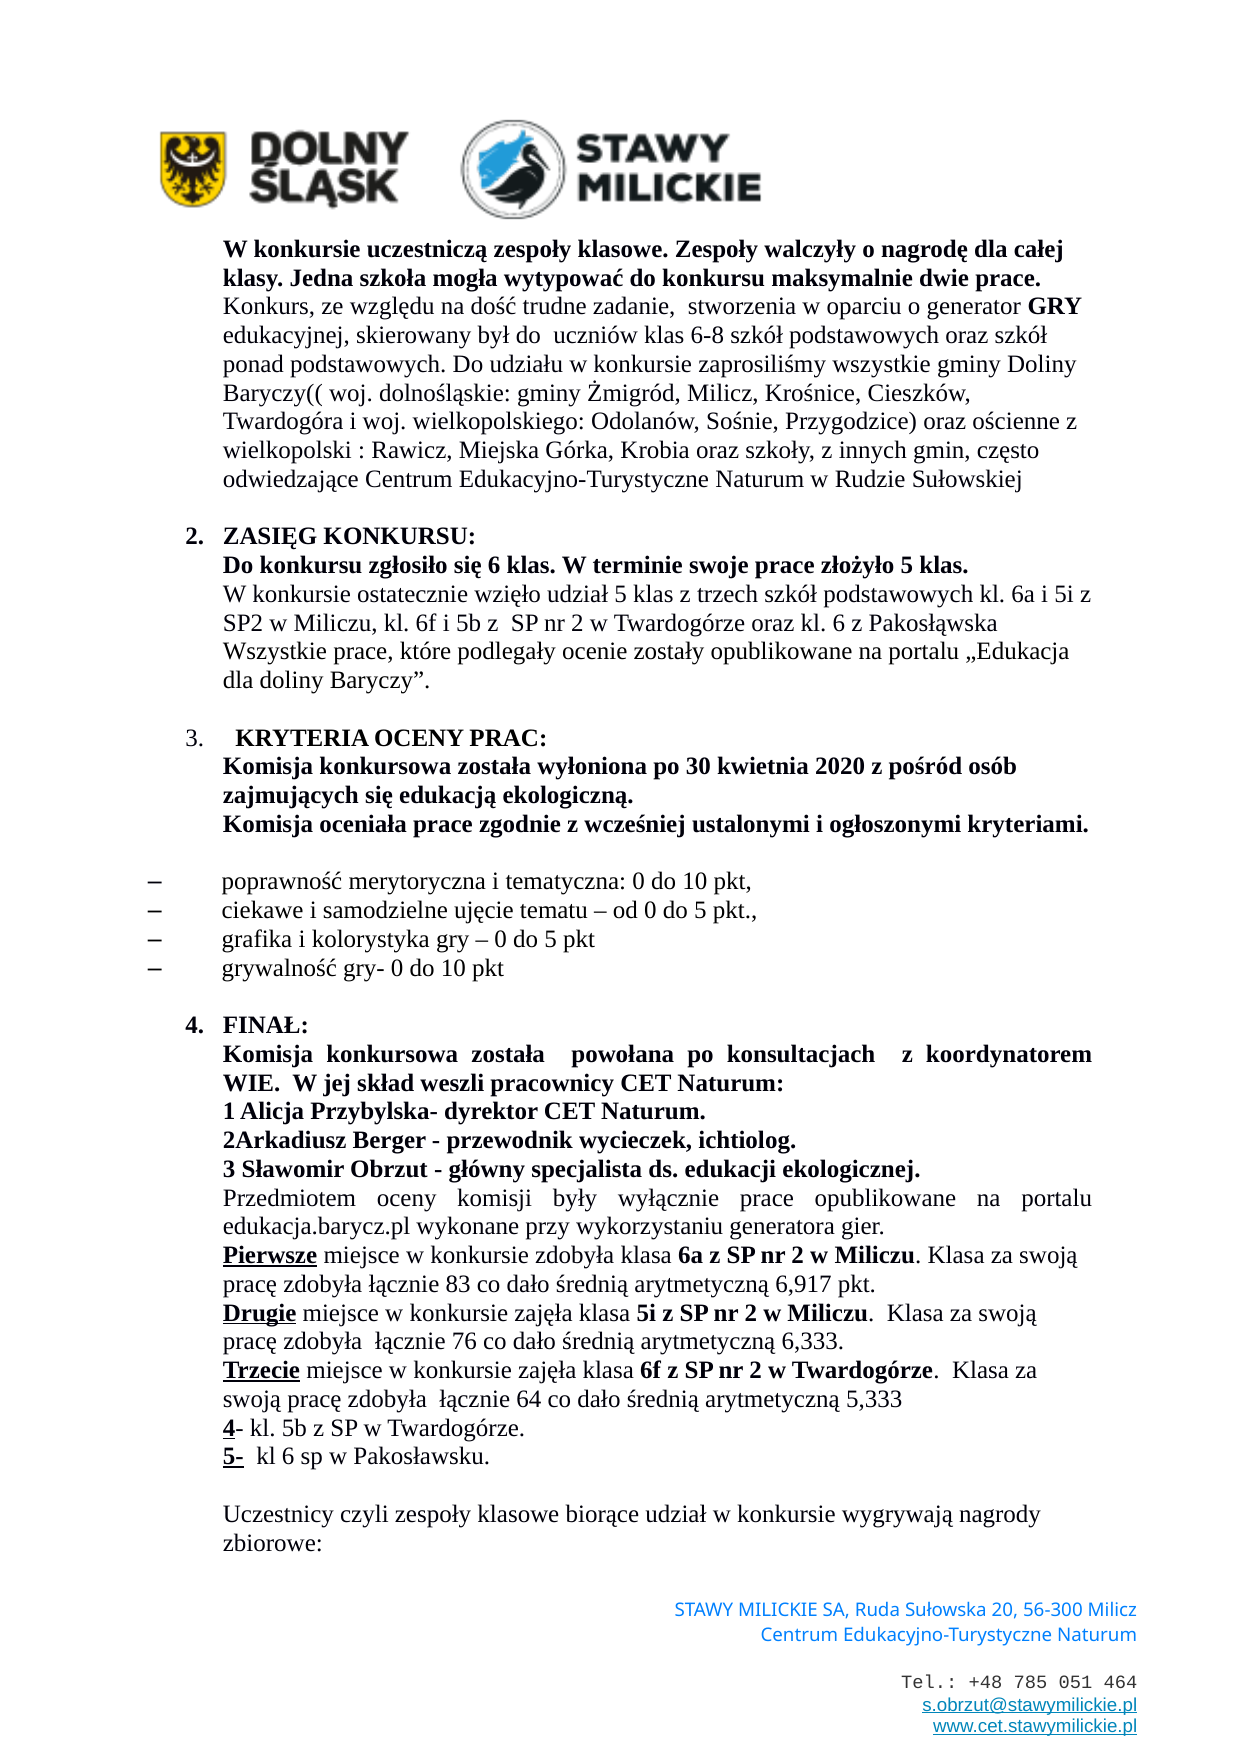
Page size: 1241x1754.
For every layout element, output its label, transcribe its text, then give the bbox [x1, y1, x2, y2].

text 5- kl 6 sp w Pakosławsku. [223, 1441, 1093, 1470]
text Komisja konkursowa została powołana po konsultacjach z koordynatorem WIE. W jej skład weszli pracownicy CET Naturum: [223, 1039, 1093, 1096]
list grafika i kolorystyka gry – 0 do 5 pkt [148, 924, 1093, 953]
text W konkursie ostatecznie wzięło udział 5 klas z trzech szkół podstawowych kl. 6a i 5i z SP2 w Miliczu, kl. 6f i 5b z SP nr 2 w Twardogórze oraz kl. 6 z Pakosłąwska [223, 579, 1093, 636]
text 2Arkadiusz Berger - przewodnik wycieczek, ichtiolog. [223, 1125, 1093, 1154]
text Wszystkie prace, które podlegały ocenie zostały opublikowane na portalu „Edukacja dla doliny Baryczy”. [223, 636, 1093, 694]
text Trzecie miejsce w konkursie zajęła klasa 6f z SP nr 2 w Twardogórze. Klasa za swoją pracę zdobyła łącznie 64 co dało średnią arytmetyczną 5,333 [223, 1355, 1093, 1413]
text Komisja konkursowa została wyłoniona po 30 kwietnia 2020 z pośród osób zajmujących się edukacją ekologiczną. [223, 751, 1093, 809]
text Do konkursu zgłosiło się 6 klas. W terminie swoje prace złożyło 5 klas. [223, 550, 1093, 579]
list KRYTERIA OCENY PRAC: [185, 723, 1093, 751]
text Przedmiotem oceny komisji były wyłącznie prace opublikowane na portalu edukacja.barycz.pl wykonane przy wykorzystaniu generatora gier. [223, 1183, 1093, 1240]
list FINAŁ: [185, 1010, 1093, 1039]
text Pierwsze miejsce w konkursie zdobyła klasa 6a z SP nr 2 w Miliczu. Klasa za swoją pracę zdobyła łącznie 83 co dało średnią arytmetyczną 6,917 pkt. [223, 1240, 1093, 1298]
text Konkurs, ze względu na dość trudne zadanie, stworzenia w oparciu o generator GRY edukacyjnej, skierowany był do uczniów klas 6-8 szkół podstawowych oraz szkół ponad podstawowych. Do udziału w konkursie zaprosiliśmy wszystkie gminy Doliny Baryczy(( woj. dolnośląskie: gminy Żmigród, Milicz, Krośnice, Cieszków, Twardogóra i woj. wielkopolskiego: Odolanów, Sośnie, Przygodzice) oraz ościenne z wielkopolski : Rawicz, Miejska Górka, Krobia oraz szkoły, z innych gmin, często odwiedzające Centrum Edukacyjno-Turystyczne Naturum w Rudzie Sułowskiej [223, 291, 1093, 493]
text 3 Sławomir Obrzut - główny specjalista ds. edukacji ekologicznej. [223, 1154, 1093, 1183]
text W konkursie uczestniczą zespoły klasowe. Zespoły walczyły o nagrodę dla całej klasy. Jedna szkoła mogła wytypować do konkursu maksymalnie dwie prace. [223, 234, 1093, 291]
list poprawność merytoryczna i tematyczna: 0 do 10 pkt, [148, 866, 1093, 895]
text Uczestnicy czyli zespoły klasowe biorące udział w konkursie wygrywają nagrody zbiorowe: [223, 1499, 1093, 1556]
text 4- kl. 5b z SP w Twardogórze. [223, 1413, 1093, 1441]
text Komisja oceniała prace zgodnie z wcześniej ustalonymi i ogłoszonymi kryteriami. [223, 809, 1093, 838]
text 1 Alicja Przybylska- dyrektor CET Naturum. [223, 1096, 1093, 1125]
list ciekawe i samodzielne ujęcie tematu – od 0 do 5 pkt., [148, 895, 1093, 924]
list ZASIĘG KONKURSU: [185, 521, 1093, 550]
list grywalność gry- 0 do 10 pkt [148, 953, 1093, 981]
text Drugie miejsce w konkursie zajęła klasa 5i z SP nr 2 w Miliczu. Klasa za swoją pracę zdobyła łącznie 76 co dało średnią arytmetyczną 6,333. [223, 1298, 1093, 1355]
